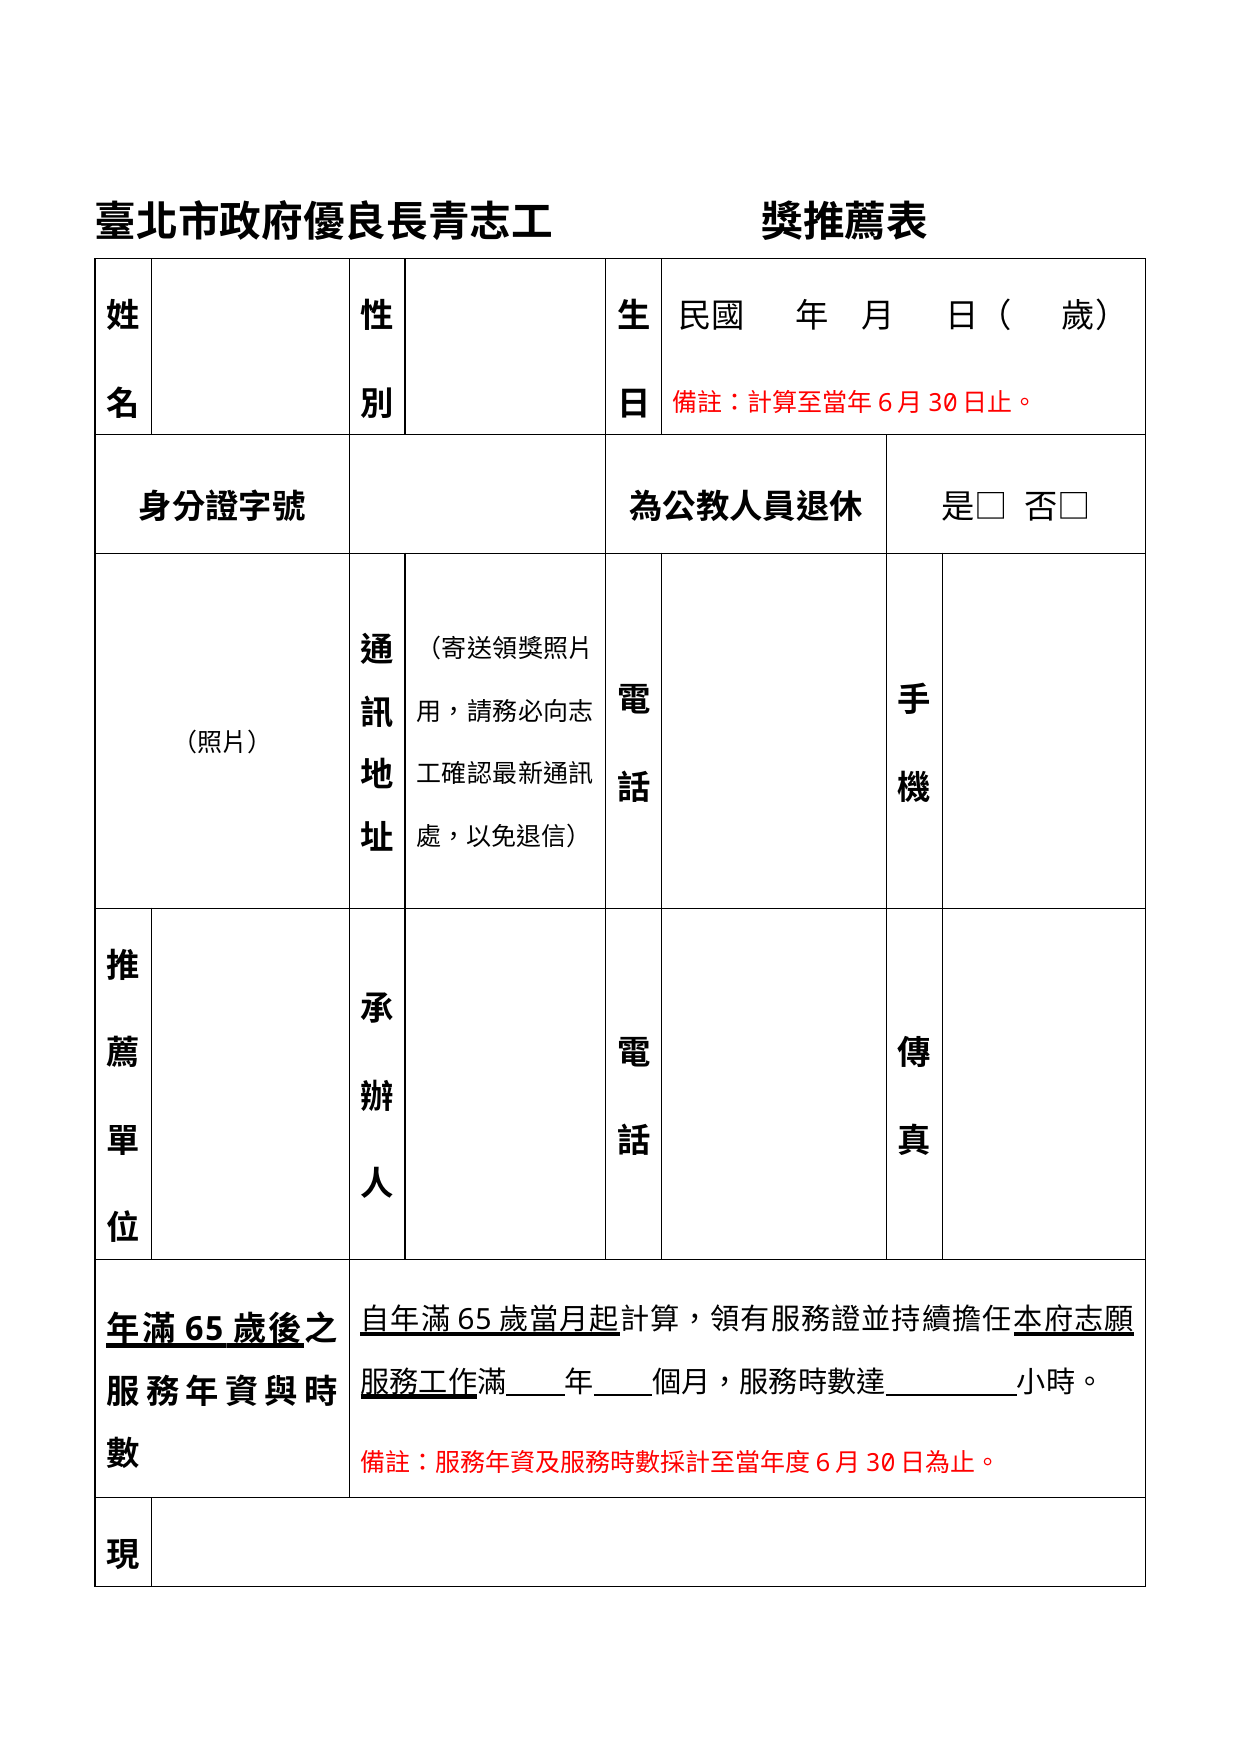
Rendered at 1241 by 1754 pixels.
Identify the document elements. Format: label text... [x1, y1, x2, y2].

table_cell 承 辦 人 [350, 909, 404, 1258]
table_cell [350, 435, 605, 552]
text 臺北市政府優良長青志工 獎推薦表 [94, 177, 1146, 239]
table_cell 推 薦 單 位 [96, 909, 151, 1258]
table_cell [662, 554, 886, 907]
table_cell 是□ 否□ [887, 435, 1145, 552]
table_cell 通訊地址 [350, 554, 404, 907]
table_cell 為公教人員退休 [606, 435, 886, 552]
table_cell 電 話 [606, 554, 661, 907]
table_cell 自年滿65歲當月起計算，領有服務證並持續擔任本府志願服務工作滿 年 個月，服務時數達 小時。 備註：服務年資及服務時數採計至當年度6月30日為止。 [350, 1260, 1145, 1497]
table_cell （寄送領獎照片用，請務必向志工確認最新通訊處，以免退信） [406, 554, 605, 907]
table_cell 身分證字號 [96, 435, 349, 552]
table_cell [152, 1498, 1145, 1586]
table_cell [406, 909, 605, 1258]
table_cell 年滿65歲後之服務年資與時數 [96, 1260, 349, 1497]
table_cell （照片） [96, 554, 349, 907]
table_header [406, 259, 605, 434]
table_cell 傳 真 [887, 909, 942, 1258]
table_cell [662, 909, 886, 1258]
table_header 性 別 [350, 259, 404, 434]
table_cell [943, 554, 1145, 907]
table_header [152, 259, 349, 434]
table_cell [943, 909, 1145, 1258]
table_cell 現 [96, 1498, 151, 1586]
table_header 民國 年 月 日（ 歲） 備註：計算至當年6月30日止。 [662, 259, 1145, 434]
table_header 生 日 [606, 259, 661, 434]
table_header 姓 名 [96, 259, 151, 434]
table_cell 電 話 [606, 909, 661, 1258]
table_cell 手 機 [887, 554, 942, 907]
table_cell [152, 909, 349, 1258]
